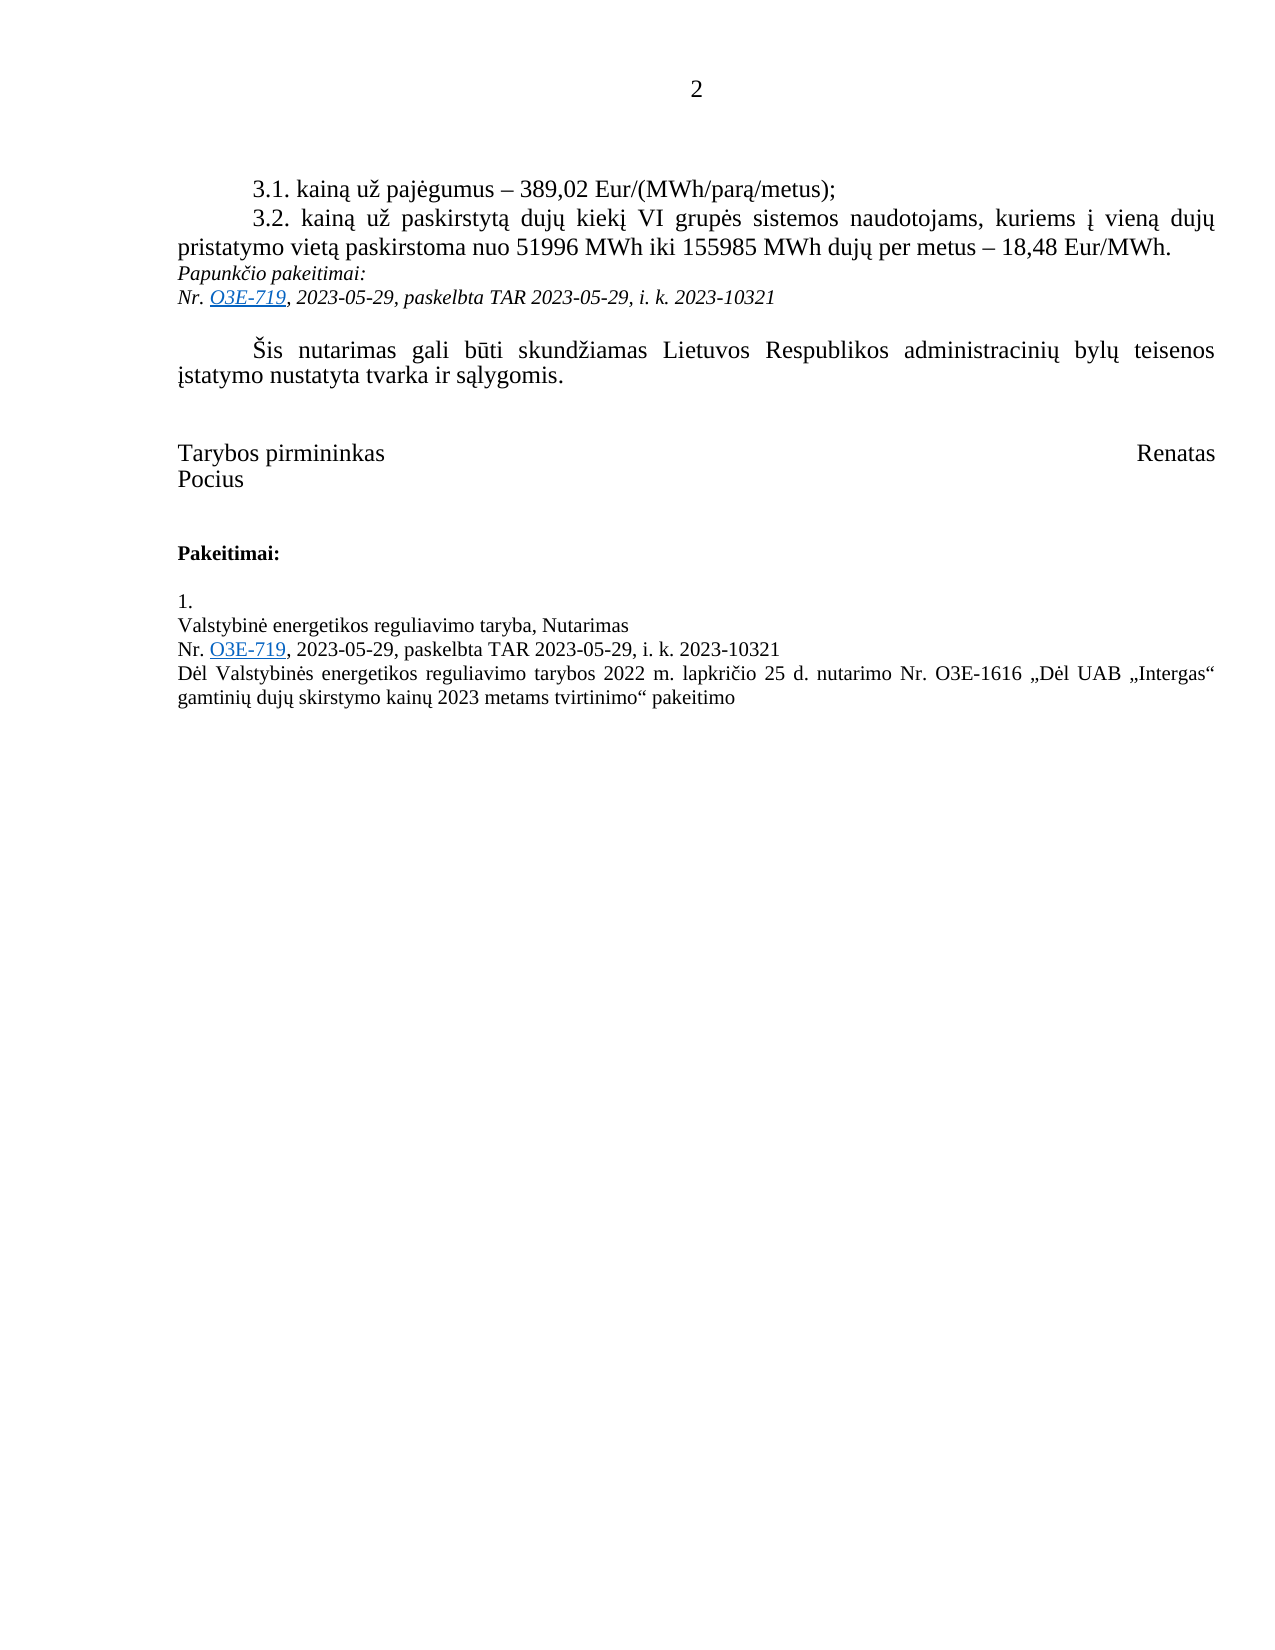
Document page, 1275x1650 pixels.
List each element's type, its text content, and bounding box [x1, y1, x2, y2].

text Tarybos pirmininkas Renatas Pocius [177, 441, 1216, 493]
text Nr. O3E-719, 2023-05-29, paskelbta TAR 2023-05-29, i. k. 2023-10321 [177, 637, 1216, 661]
text Pakeitimai: [177, 541, 1216, 565]
text Nr. O3E-719, 2023-05-29, paskelbta TAR 2023-05-29, i. k. 2023-10321 [177, 284, 1216, 309]
text 1. [177, 589, 1216, 613]
text Valstybinė energetikos reguliavimo taryba, Nutarimas [177, 613, 1216, 637]
text Šis nutarimas gali būti skundžiamas Lietuvos Respublikos administracinių bylų teisenos įstatymo nustatyta tvarka ir sąlygomis. [177, 337, 1216, 389]
text Dėl Valstybinės energetikos reguliavimo tarybos 2022 m. lapkričio 25 d. nutarimo Nr. O3E-1616 „Dėl UAB „Intergas“ gamtinių dujų skirstymo kainų 2023 metams tvirtinimo“ pakeitimo [177, 661, 1216, 709]
text 3.1. kainą už pajėgumus – 389,02 Eur/(MWh/parą/metus); [177, 177, 1225, 203]
text 3.2. kainą už paskirstytą dujų kiekį VI grupės sistemos naudotojams, kuriems į vieną dujų pristatymo vietą paskirstoma nuo 51996 MWh iki 155985 MWh dujų per metus – 18,48 Eur/MWh. [177, 203, 1216, 261]
text Papunkčio pakeitimai: [177, 261, 1216, 284]
